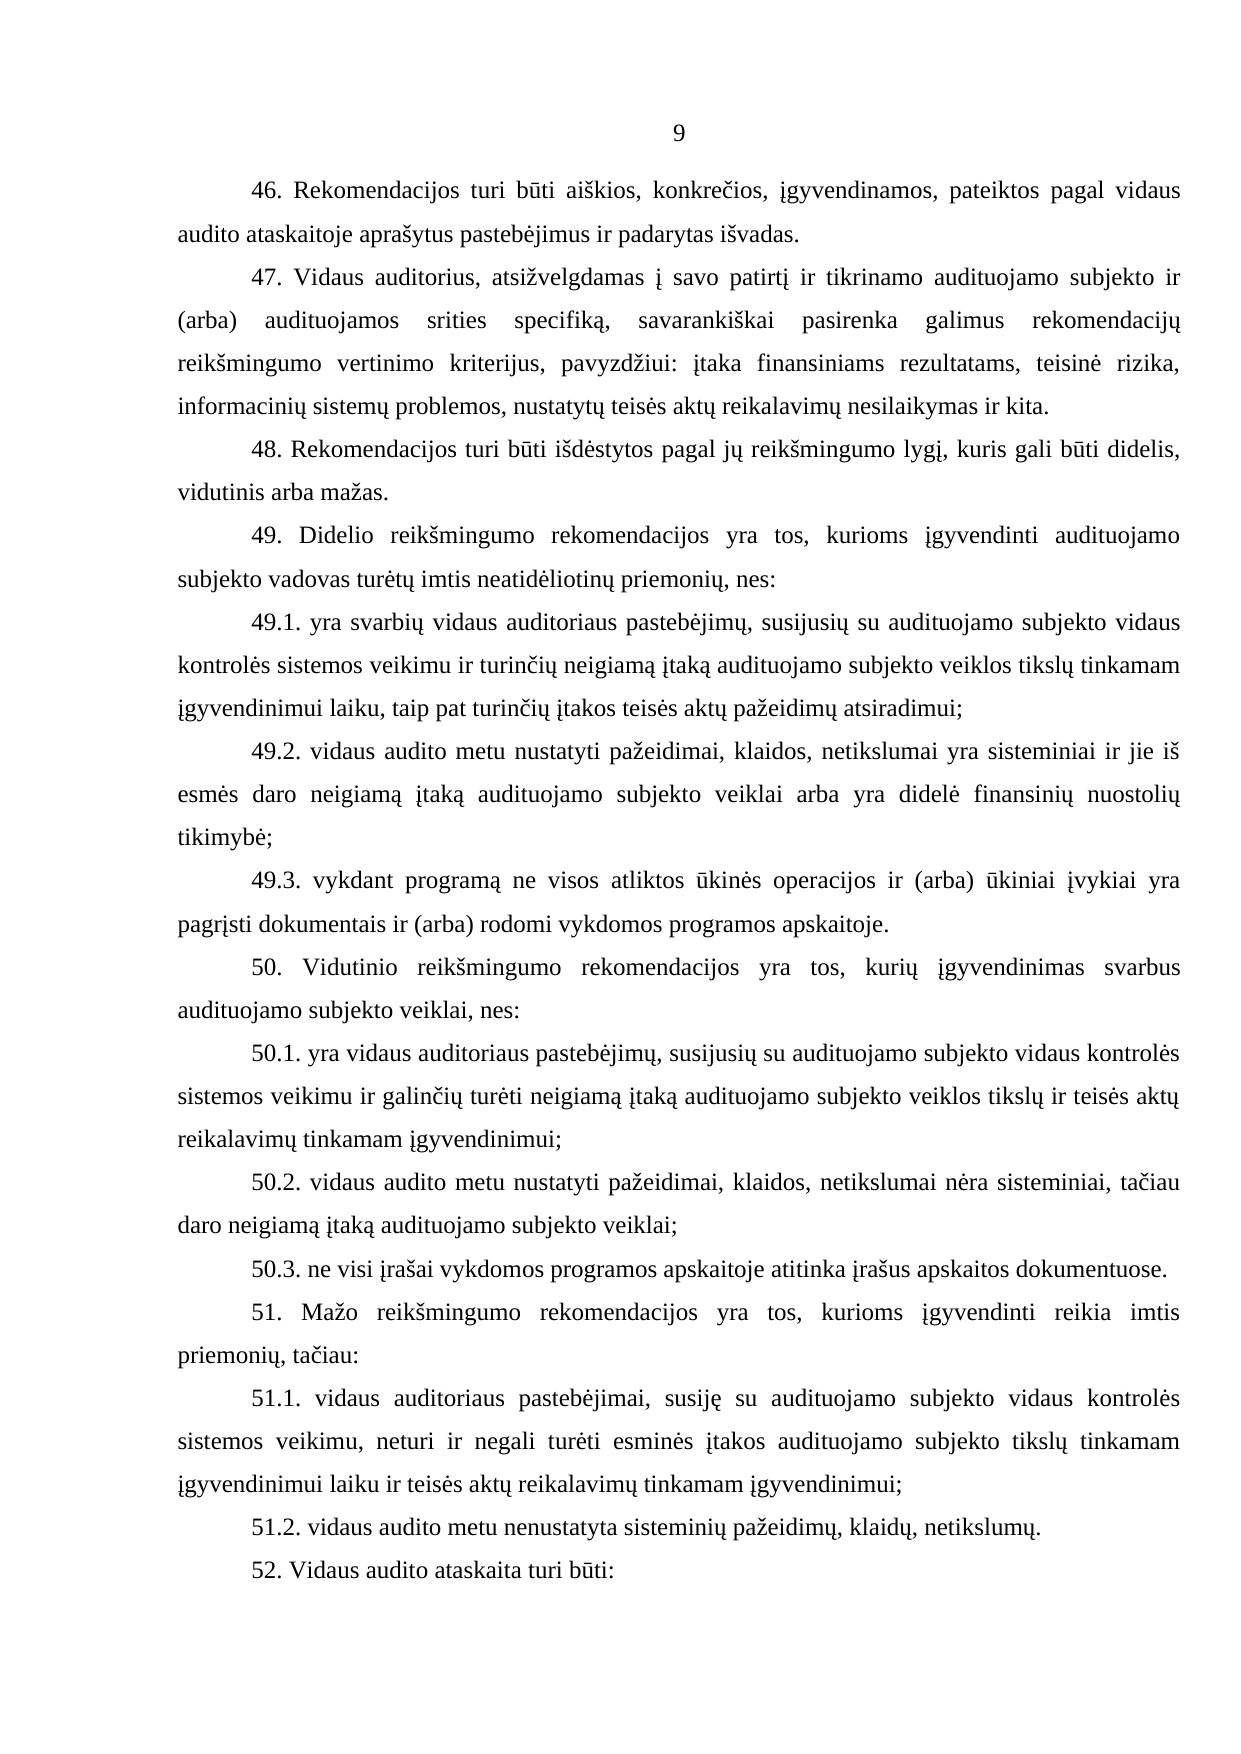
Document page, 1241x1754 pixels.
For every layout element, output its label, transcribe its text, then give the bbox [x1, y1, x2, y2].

text 50.2. vidaus audito metu nustatyti pažeidimai, klaidos, netikslumai nėra sisteminiai, tačiau daro neigiamą įtaką audituojamo subjekto veiklai; [177, 1167, 1181, 1239]
text 46. Rekomendacijos turi būti aiškios, konkrečios, įgyvendinamos, pateiktos pagal vidaus audito ataskaitoje aprašytus pastebėjimus ir padarytas išvadas. [177, 176, 1181, 247]
text 49. Didelio reikšmingumo rekomendacijos yra tos, kurioms įgyvendinti audituojamo subjekto vadovas turėtų imtis neatidėliotinų priemonių, nes: [177, 521, 1181, 592]
text 52. Vidaus audito ataskaita turi būti: [177, 1556, 1181, 1584]
text 51.2. vidaus audito metu nenustatyta sisteminių pažeidimų, klaidų, netikslumų. [177, 1512, 1181, 1541]
text 51. Mažo reikšmingumo rekomendacijos yra tos, kurioms įgyvendinti reikia imtis priemonių, tačiau: [177, 1297, 1181, 1369]
text 51.1. vidaus auditoriaus pastebėjimai, susiję su audituojamo subjekto vidaus kontrolės sistemos veikimu, neturi ir negali turėti esminės įtakos audituojamo subjekto tikslų tinkamam įgyvendinimui laiku ir teisės aktų reikalavimų tinkamam įgyvendinimui; [177, 1383, 1181, 1498]
text 50. Vidutinio reikšmingumo rekomendacijos yra tos, kurių įgyvendinimas svarbus audituojamo subjekto veiklai, nes: [177, 952, 1181, 1024]
text 49.1. yra svarbių vidaus auditoriaus pastebėjimų, susijusių su audituojamo subjekto vidaus kontrolės sistemos veikimu ir turinčių neigiamą įtaką audituojamo subjekto veiklos tikslų tinkamam įgyvendinimui laiku, taip pat turinčių įtakos teisės aktų pažeidimų atsiradimui; [177, 607, 1181, 722]
text 50.3. ne visi įrašai vykdomos programos apskaitoje atitinka įrašus apskaitos dokumentuose. [177, 1254, 1181, 1282]
text 49.3. vykdant programą ne visos atliktos ūkinės operacijos ir (arba) ūkiniai įvykiai yra pagrįsti dokumentais ir (arba) rodomi vykdomos programos apskaitoje. [177, 866, 1181, 937]
text 48. Rekomendacijos turi būti išdėstytos pagal jų reikšmingumo lygį, kuris gali būti didelis, vidutinis arba mažas. [177, 434, 1181, 506]
text 49.2. vidaus audito metu nustatyti pažeidimai, klaidos, netikslumai yra sisteminiai ir jie iš esmės daro neigiamą įtaką audituojamo subjekto veiklai arba yra didelė finansinių nuostolių tikimybė; [177, 736, 1181, 851]
text 47. Vidaus auditorius, atsižvelgdamas į savo patirtį ir tikrinamo audituojamo subjekto ir (arba) audituojamos srities specifiką, savarankiškai pasirenka galimus rekomendacijų reikšmingumo vertinimo kriterijus, pavyzdžiui: įtaka finansiniams rezultatams, teisinė rizika, informacinių sistemų problemos, nustatytų teisės aktų reikalavimų nesilaikymas ir kita. [177, 262, 1181, 420]
text 50.1. yra vidaus auditoriaus pastebėjimų, susijusių su audituojamo subjekto vidaus kontrolės sistemos veikimu ir galinčių turėti neigiamą įtaką audituojamo subjekto veiklos tikslų ir teisės aktų reikalavimų tinkamam įgyvendinimui; [177, 1038, 1181, 1153]
